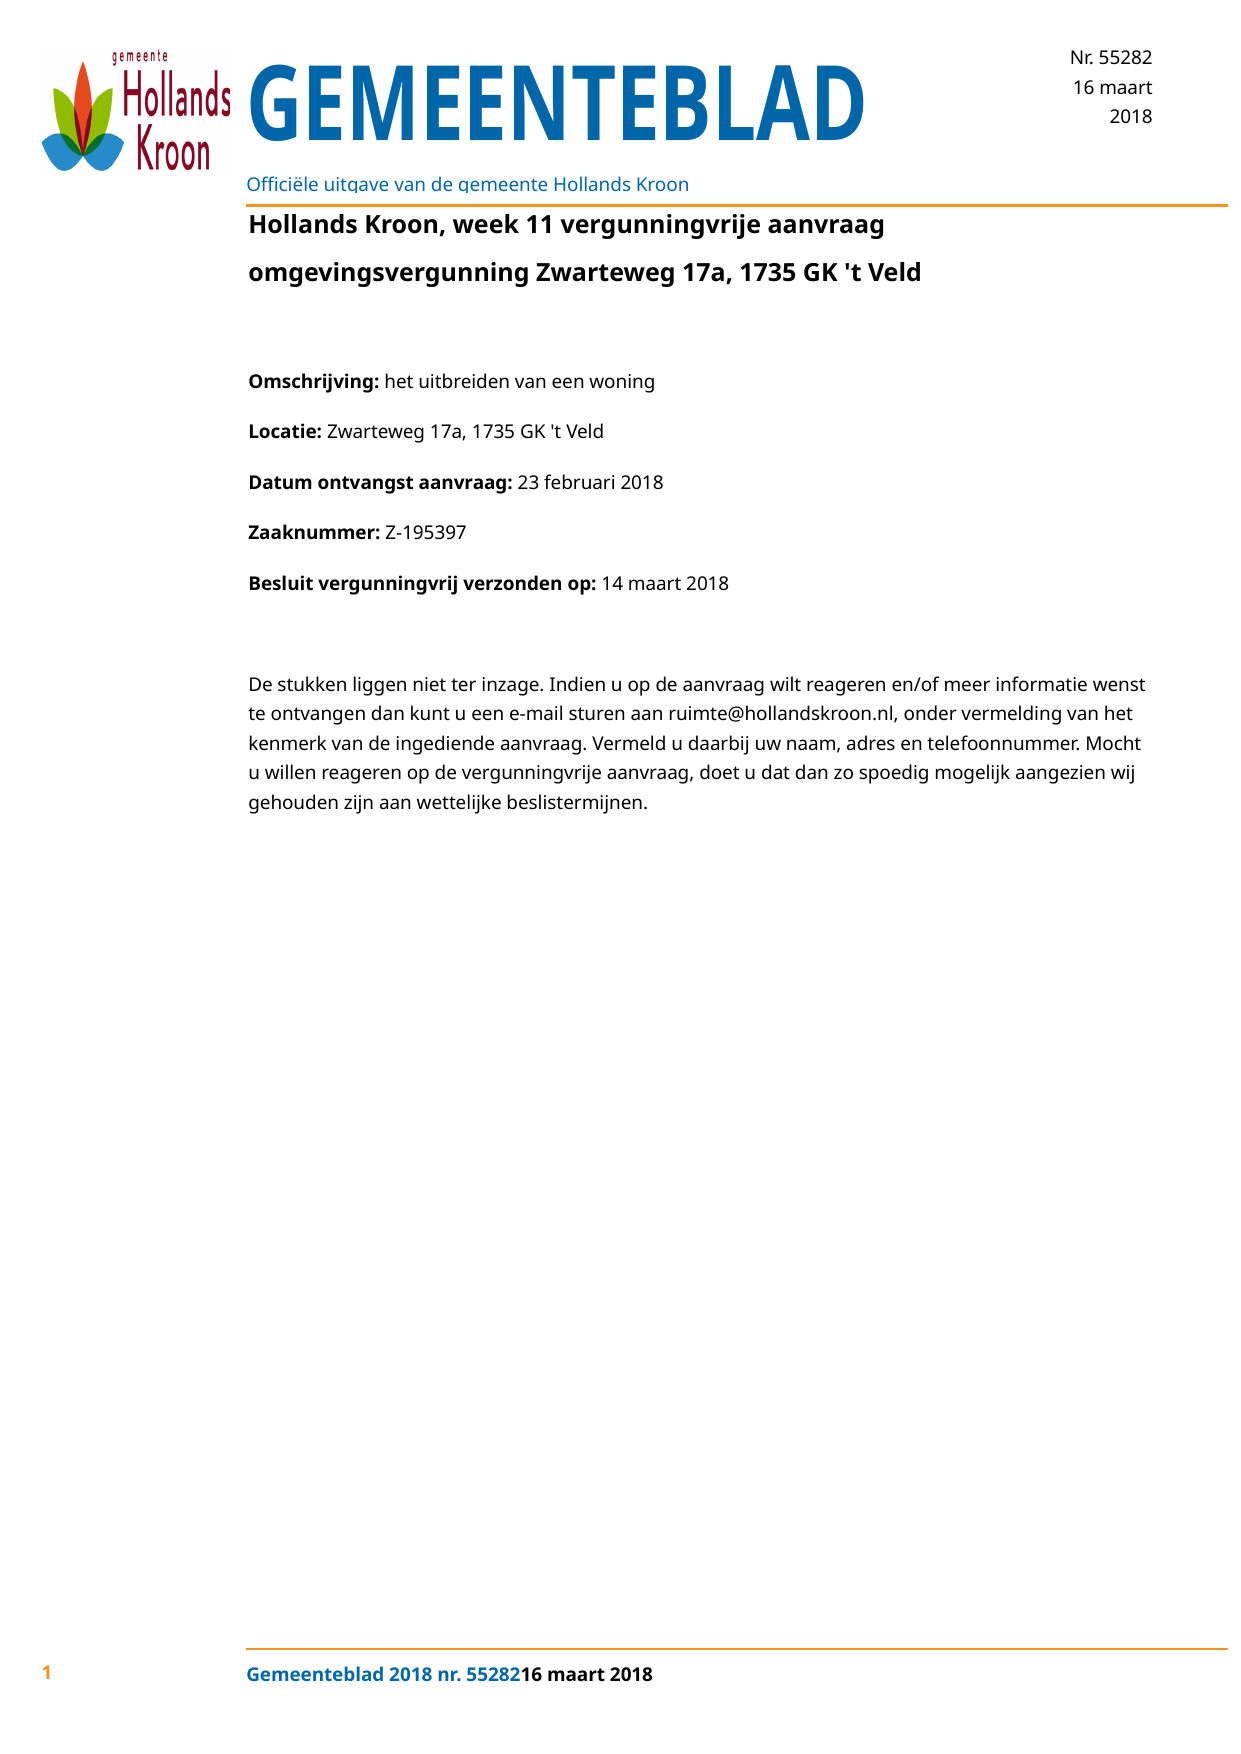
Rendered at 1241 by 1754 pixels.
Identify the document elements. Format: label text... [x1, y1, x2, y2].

text Zaaknummer: Z-195397 [248, 519, 1152, 545]
text Datum ontvangst aanvraag: 23 februari 2018 [248, 469, 1152, 495]
text De stukken liggen niet ter inzage. Indien u op de aanvraag wilt reageren en/of meer informatie wenst te ontvangen dan kunt u een e-mail sturen aan ruimte@hollandskroon.nl, onder vermelding van het kenmerk van de ingediende aanvraag. Vermeld u daarbij uw naam, adres en telefoonnummer. Mocht u willen reageren op de vergunningvrije aanvraag, doet u dat dan zo spoedig mogelijk aangezien wij gehouden zijn aan wettelijke beslistermijnen. [248, 671, 1152, 815]
text Besluit vergunningvrij verzonden op: 14 maart 2018 [248, 570, 1152, 596]
picture [41, 47, 231, 172]
text Omschrijving: het uitbreiden van een woning [248, 368, 1152, 394]
text Locatie: Zwarteweg 17a, 1735 GK 't Veld [248, 419, 1152, 444]
text Hollands Kroon, week 11 vergunningvrije aanvraag omgevingsvergunning Zwarteweg 17a, 1735 GK 't Veld [248, 207, 1152, 288]
